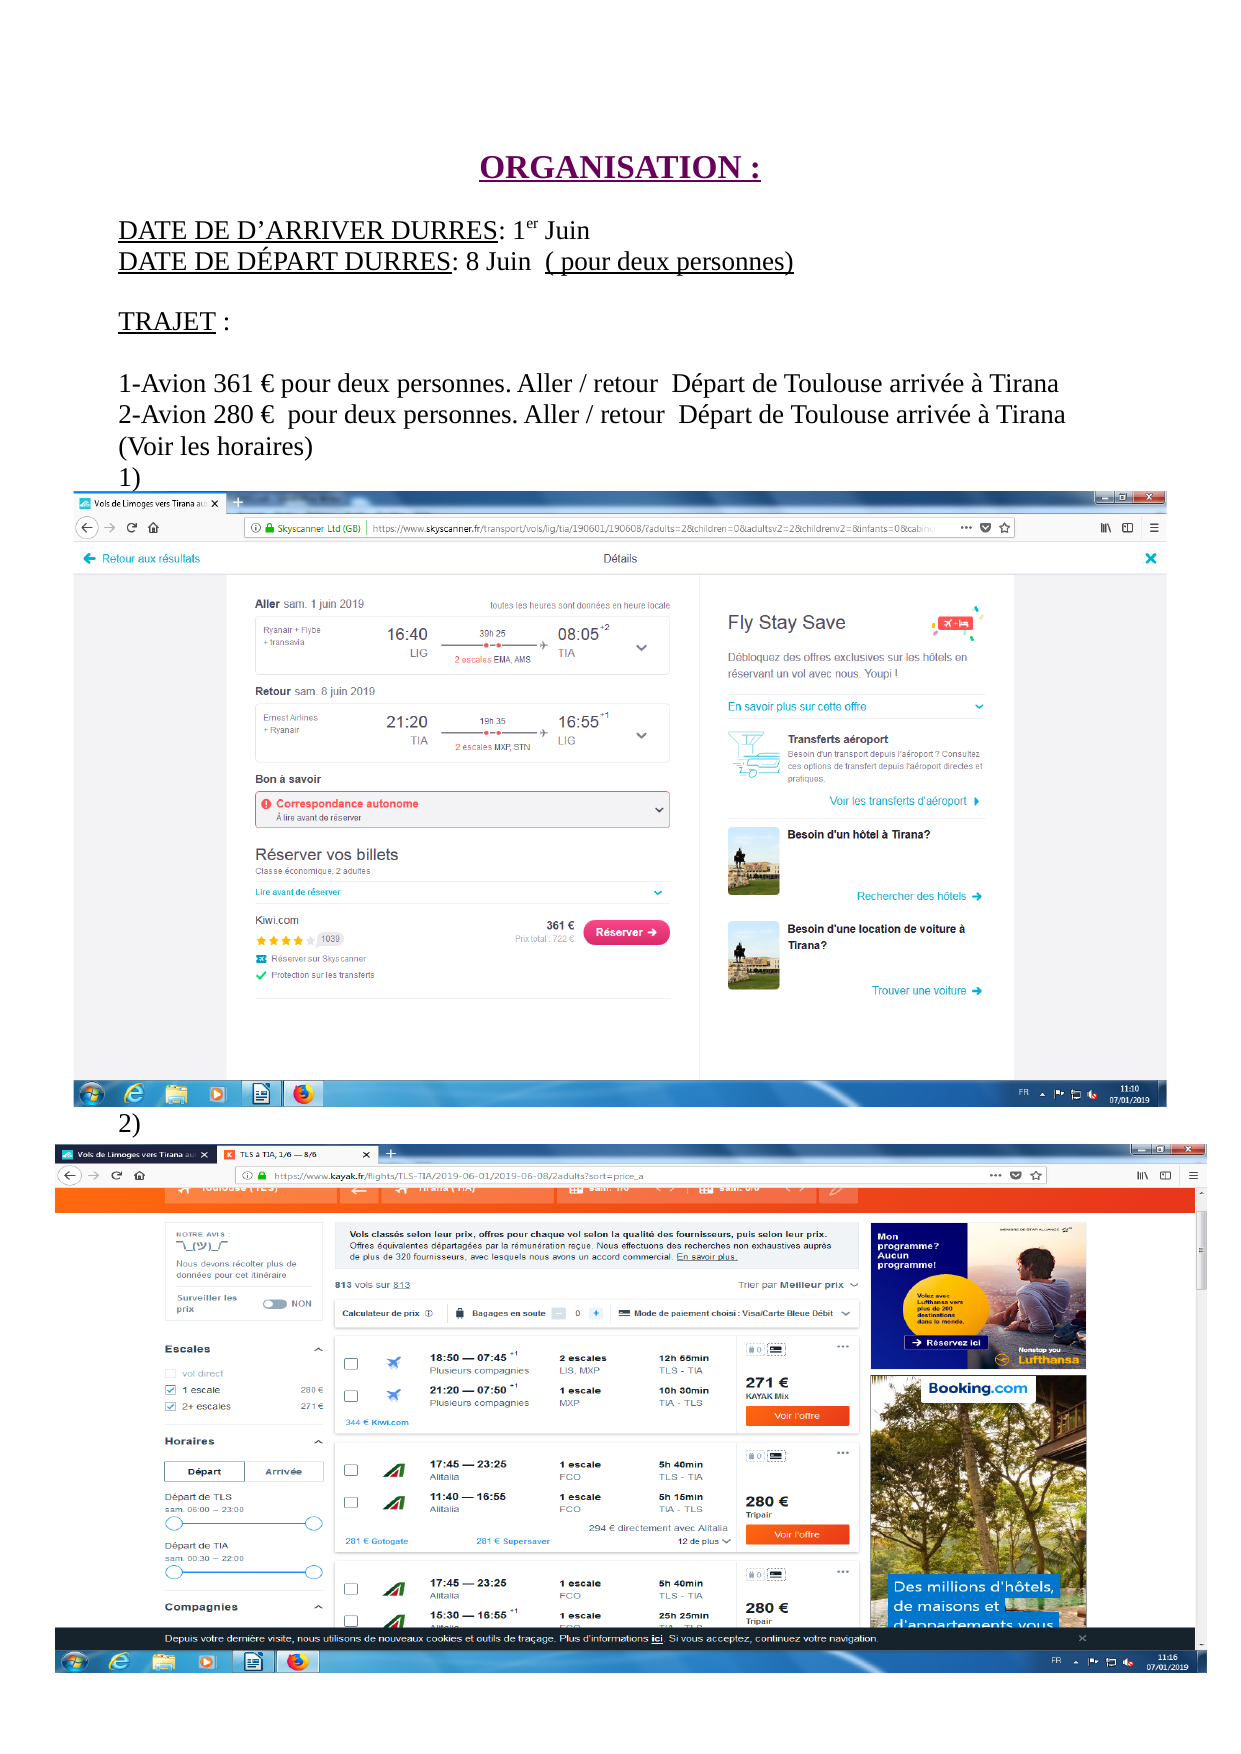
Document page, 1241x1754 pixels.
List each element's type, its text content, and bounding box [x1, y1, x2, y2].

text 1) [118, 461, 1122, 491]
text ORGANISATION : [118, 147, 1122, 185]
text TRAJET : [118, 305, 1122, 336]
text 2) [118, 1107, 1122, 1138]
text DATE DE DÉPART DURRES: 8 Juin ( pour deux personnes) [118, 245, 1122, 276]
text DATE DE D’ARRIVER DURRES: 1er Juin [118, 214, 1122, 245]
text (Voir les horaires) [118, 429, 1122, 461]
text 1-Avion 361 € pour deux personnes. Aller / retour Départ de Toulouse arrivée à Tirana [118, 367, 1122, 398]
text 2-Avion 280 € pour deux personnes. Aller / retour Départ de Toulouse arrivée à Tirana [118, 398, 1122, 429]
picture [73, 491, 1167, 1107]
picture [55, 1144, 1207, 1673]
